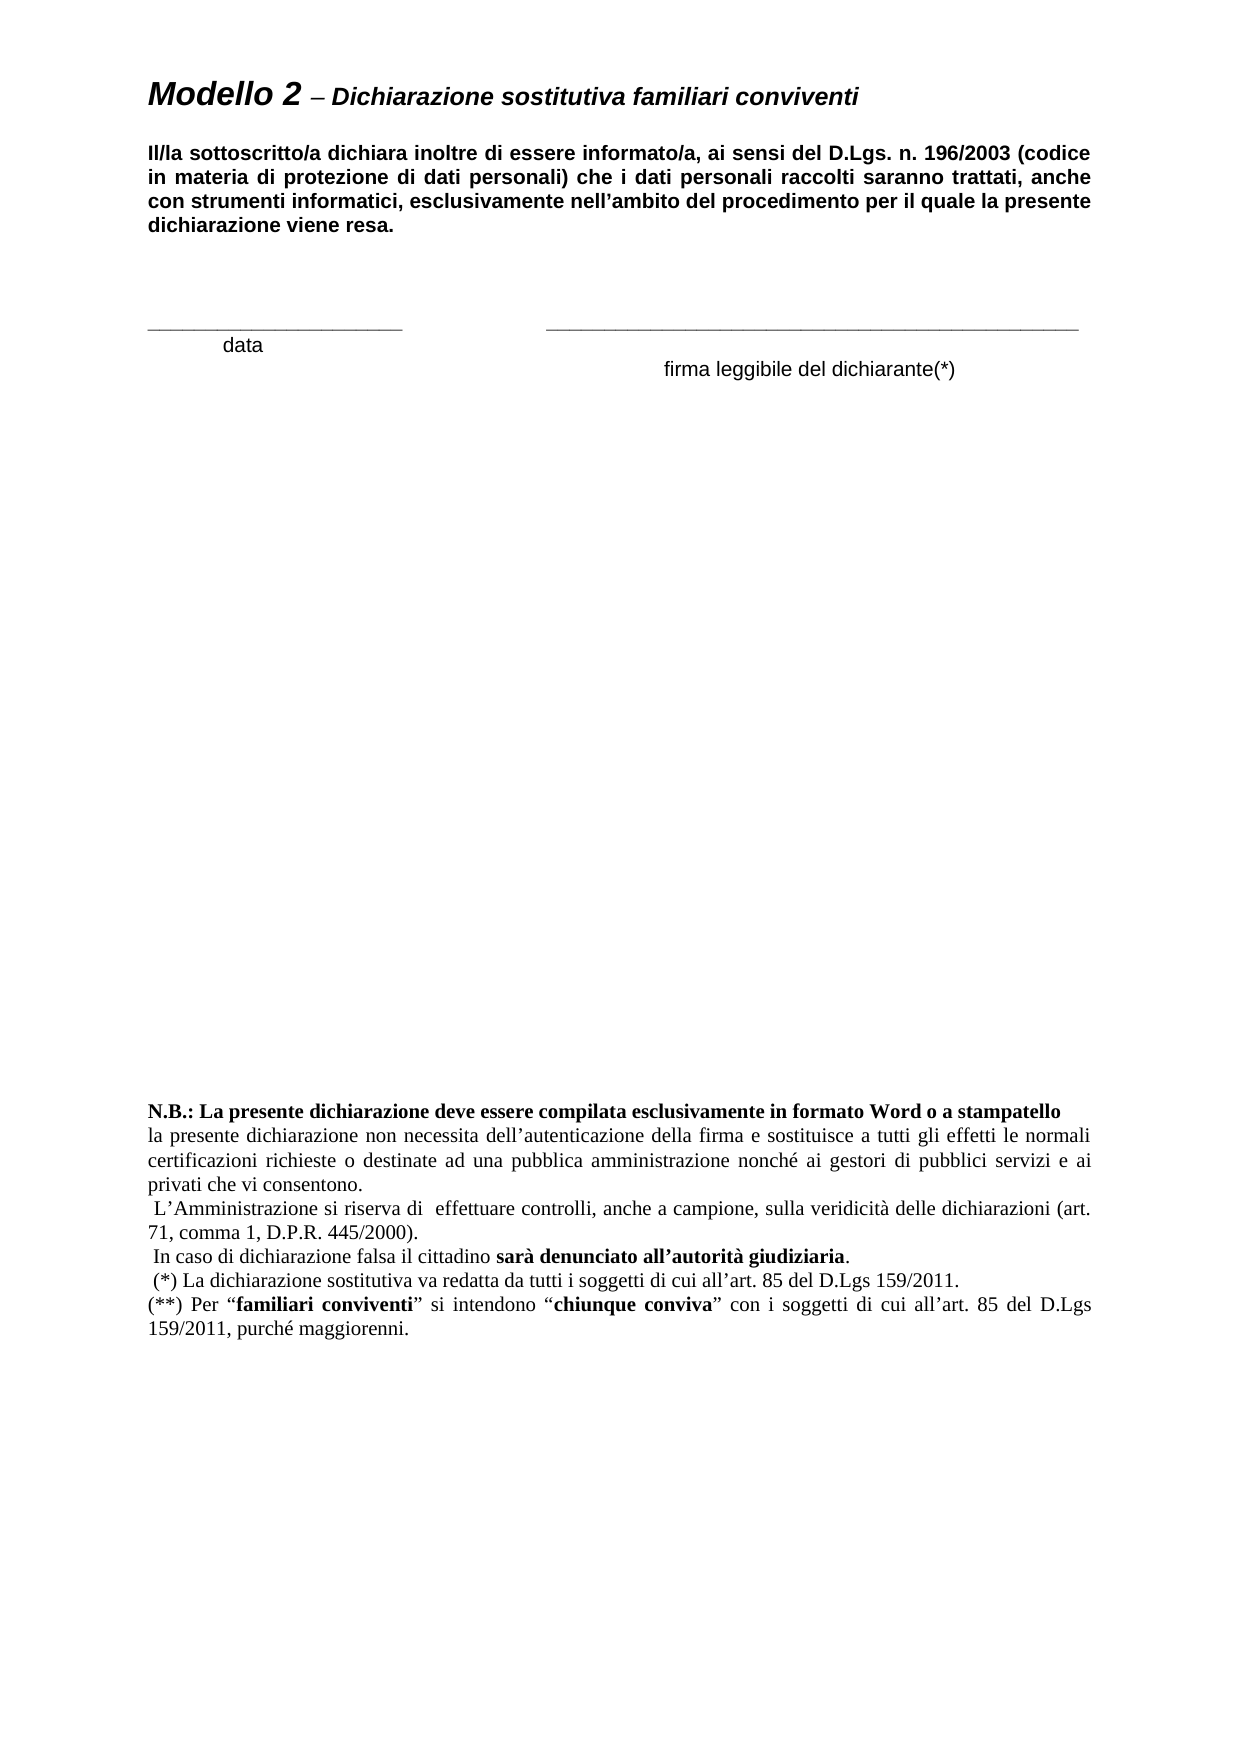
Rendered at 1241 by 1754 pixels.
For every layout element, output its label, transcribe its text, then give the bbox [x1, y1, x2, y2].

text firma leggibile del dichiarante(*) [148, 357, 1092, 381]
text (**) Per “familiari conviventi” si intendono “chiunque conviva” con i soggetti di cui all’art. 85 del D.Lgs 159/2011, purché maggiorenni. [148, 1292, 1092, 1340]
text la presente dichiarazione non necessita dell’autenticazione della firma e sostituisce a tutti gli effetti le normali certificazioni richieste o destinate ad una pubblica amministrazione nonché ai gestori di pubblici servizi e ai privati che vi consentono. [148, 1123, 1092, 1196]
text Il/la sottoscritto/a dichiara inoltre di essere informato/a, ai sensi del D.Lgs. n. 196/2003 (codice in materia di protezione di dati personali) che i dati personali raccolti saranno trattati, anche con strumenti informatici, esclusivamente nell’ambito del procedimento per il quale la presente dichiarazione viene resa. [148, 141, 1092, 237]
text ______________________ ______________________________________________ [148, 309, 1092, 333]
text In caso di dichiarazione falsa il cittadino sarà denunciato all’autorità giudiziaria. [148, 1244, 1092, 1268]
text N.B.: La presente dichiarazione deve essere compilata esclusivamente in formato Word o a stampatello [148, 1099, 1092, 1123]
text L’Amministrazione si riserva di effettuare controlli, anche a campione, sulla veridicità delle dichiarazioni (art. 71, comma 1, D.P.R. 445/2000). [148, 1196, 1092, 1244]
text data [148, 333, 1092, 357]
text (*) La dichiarazione sostitutiva va redatta da tutti i soggetti di cui all’art. 85 del D.Lgs 159/2011. [148, 1268, 1092, 1292]
